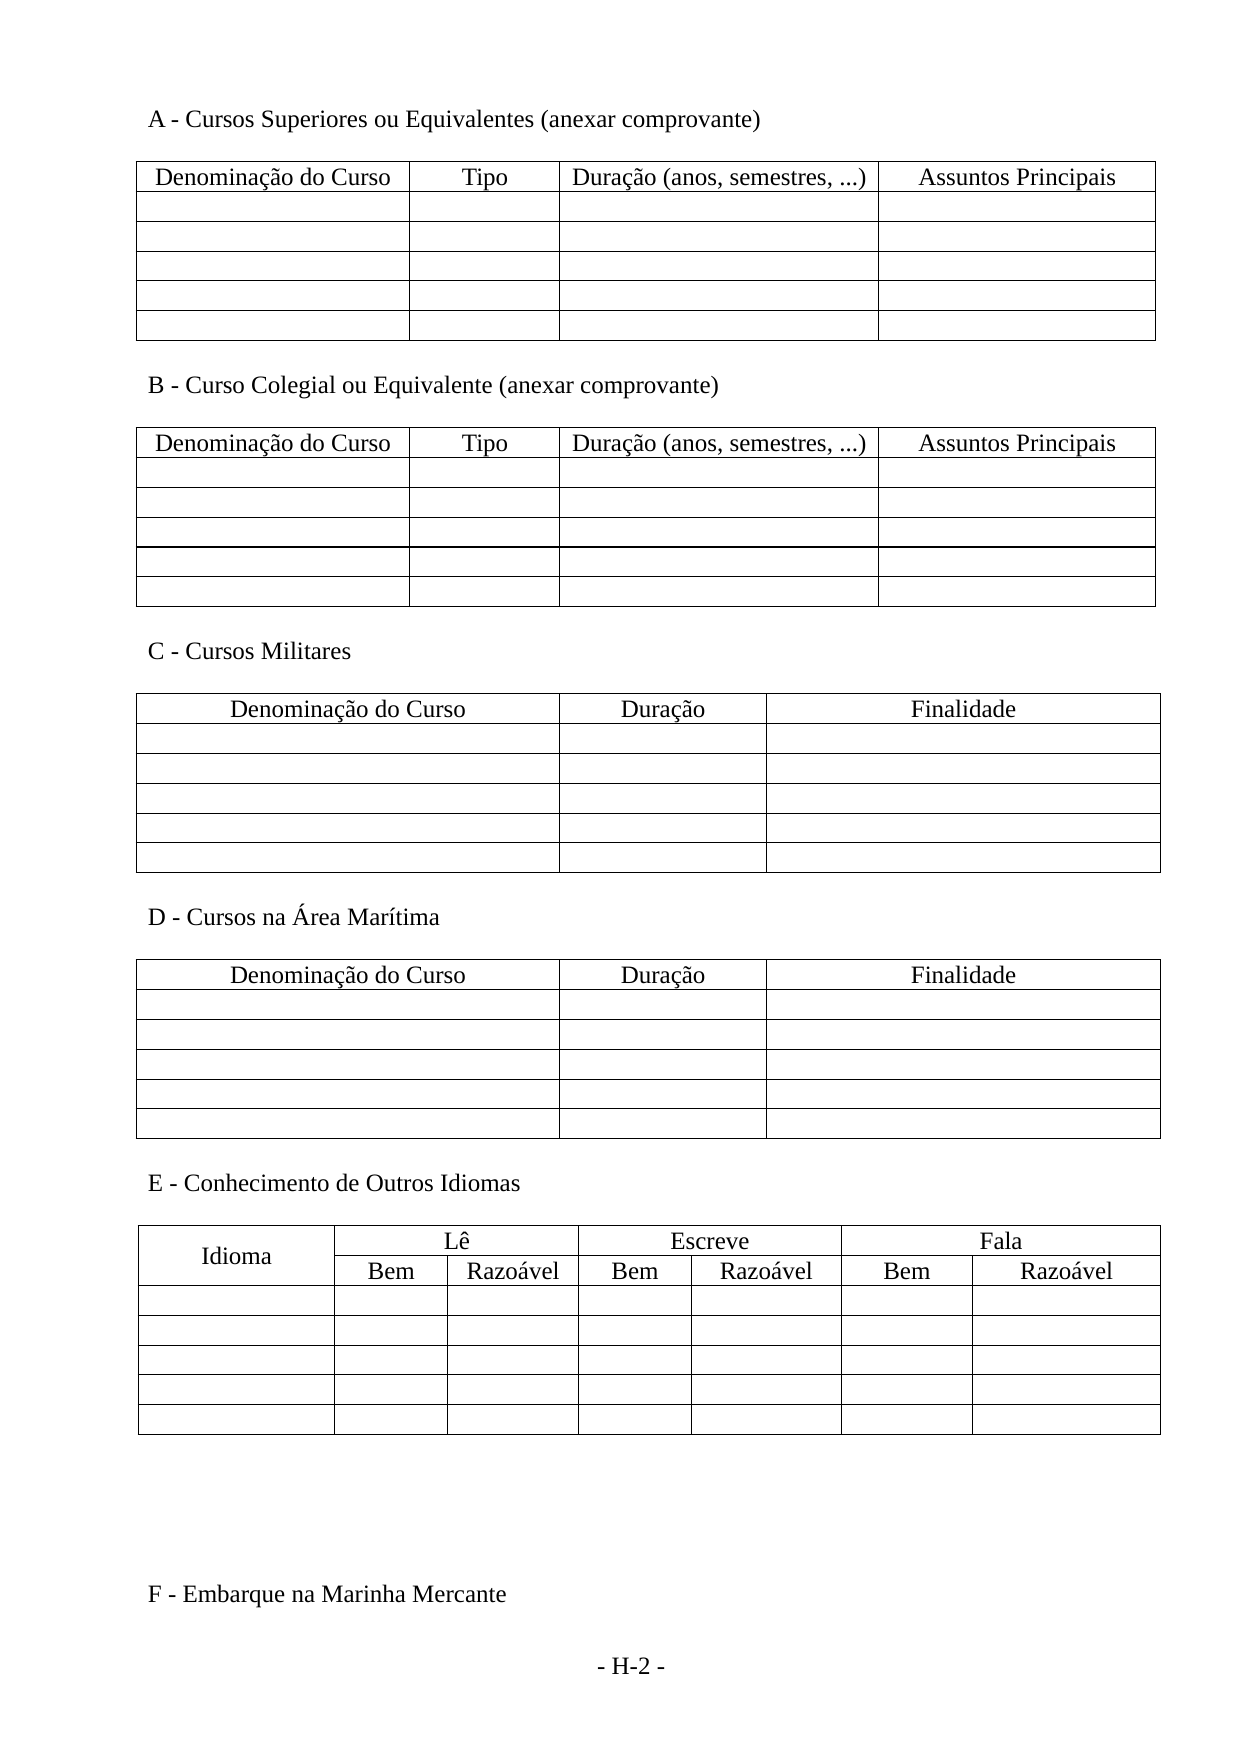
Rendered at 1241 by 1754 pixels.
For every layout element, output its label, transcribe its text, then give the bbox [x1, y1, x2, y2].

table_cell [560, 222, 878, 251]
table_cell [879, 311, 1155, 340]
table_cell Bem [579, 1256, 691, 1285]
table_cell [692, 1346, 841, 1374]
table_cell [137, 843, 559, 872]
table_cell [879, 518, 1155, 546]
table_cell [448, 1286, 578, 1315]
table_cell [139, 1286, 334, 1315]
table_cell [137, 192, 409, 221]
table_header Denominação do Curso [137, 694, 559, 723]
table_cell [560, 1020, 766, 1049]
table_cell Razoável [973, 1256, 1160, 1285]
table_cell [692, 1375, 841, 1404]
table_header Assuntos Principais [879, 428, 1155, 457]
table_cell [767, 1080, 1160, 1108]
table_cell [137, 518, 409, 546]
table_cell [560, 843, 766, 872]
table_cell [410, 458, 559, 487]
table_cell [767, 1020, 1160, 1049]
table_cell [879, 252, 1155, 280]
table_cell [842, 1286, 972, 1315]
table_cell [767, 754, 1160, 783]
table_cell [137, 1020, 559, 1049]
table_cell [448, 1405, 578, 1434]
table_cell [560, 1080, 766, 1108]
table_cell [692, 1316, 841, 1344]
table_header Idioma [139, 1226, 334, 1285]
table_cell [560, 577, 878, 606]
table_cell [973, 1316, 1160, 1344]
table_header Lê [335, 1226, 578, 1255]
table_cell [137, 784, 559, 812]
table_header Duração (anos, semestres, ...) [560, 162, 878, 191]
table_cell [410, 222, 559, 251]
table_cell [137, 222, 409, 251]
table_cell [560, 311, 878, 340]
table_cell [335, 1405, 447, 1434]
table_cell Bem [335, 1256, 447, 1285]
table_cell [410, 488, 559, 517]
table_cell [137, 488, 409, 517]
table_cell Bem [842, 1256, 972, 1285]
text E - Conhecimento de Outros Idiomas [148, 1168, 1152, 1197]
table_header Denominação do Curso [137, 960, 559, 989]
table_cell [767, 843, 1160, 872]
table_cell [560, 548, 878, 576]
table_cell [842, 1316, 972, 1344]
table_header Finalidade [767, 960, 1160, 989]
table_cell [842, 1346, 972, 1374]
table_cell [137, 548, 409, 576]
table_cell [335, 1286, 447, 1315]
table_cell [410, 518, 559, 546]
table_cell [879, 458, 1155, 487]
text B - Curso Colegial ou Equivalente (anexar comprovante) [148, 370, 1152, 398]
table_cell [767, 1109, 1160, 1138]
table_cell [560, 754, 766, 783]
table_cell [560, 192, 878, 221]
table_cell [410, 311, 559, 340]
table_cell [560, 784, 766, 812]
table_cell [410, 192, 559, 221]
table_header Assuntos Principais [879, 162, 1155, 191]
table_cell [137, 724, 559, 753]
text A - Cursos Superiores ou Equivalentes (anexar comprovante) [148, 104, 1152, 132]
table_cell [560, 990, 766, 1019]
table_header Tipo [410, 428, 559, 457]
table_cell [579, 1346, 691, 1374]
table_cell [137, 1050, 559, 1078]
text D - Cursos na Área Marítima [148, 902, 1152, 931]
table_cell [879, 281, 1155, 310]
table_cell Razoável [692, 1256, 841, 1285]
table_header Denominação do Curso [137, 162, 409, 191]
table_cell [560, 724, 766, 753]
table_cell [842, 1375, 972, 1404]
table_cell [137, 990, 559, 1019]
table_header Finalidade [767, 694, 1160, 723]
table_cell [560, 518, 878, 546]
table_cell [767, 990, 1160, 1019]
table_cell [879, 192, 1155, 221]
table_cell [139, 1316, 334, 1344]
table_header Fala [842, 1226, 1160, 1255]
table_cell [410, 281, 559, 310]
table_cell [767, 784, 1160, 812]
table_header Duração (anos, semestres, ...) [560, 428, 878, 457]
table_cell [579, 1375, 691, 1404]
table_cell [137, 252, 409, 280]
table_cell [137, 1109, 559, 1138]
table_header Duração [560, 694, 766, 723]
table_cell [448, 1346, 578, 1374]
table_cell [560, 281, 878, 310]
table_cell [139, 1346, 334, 1374]
table_cell [448, 1375, 578, 1404]
table_cell [410, 577, 559, 606]
table_cell [973, 1346, 1160, 1374]
table_cell [139, 1375, 334, 1404]
table_cell [335, 1375, 447, 1404]
table_cell [692, 1405, 841, 1434]
table_cell [879, 548, 1155, 576]
text F - Embarque na Marinha Mercante [148, 1579, 1152, 1607]
table_cell [767, 1050, 1160, 1078]
table_cell [137, 458, 409, 487]
table_cell [560, 1050, 766, 1078]
table_cell [579, 1316, 691, 1344]
table_cell [560, 1109, 766, 1138]
table_cell [137, 814, 559, 842]
table_cell [560, 458, 878, 487]
table_cell [692, 1286, 841, 1315]
table_header Duração [560, 960, 766, 989]
text C - Cursos Militares [148, 636, 1152, 664]
table_cell [137, 281, 409, 310]
table_cell Razoável [448, 1256, 578, 1285]
table_cell [137, 577, 409, 606]
table_header Escreve [579, 1226, 841, 1255]
table_cell [448, 1316, 578, 1344]
table_cell [335, 1316, 447, 1344]
table_cell [973, 1286, 1160, 1315]
table_cell [879, 577, 1155, 606]
table_cell [137, 1080, 559, 1108]
table_header Denominação do Curso [137, 428, 409, 457]
table_cell [879, 222, 1155, 251]
table_cell [560, 252, 878, 280]
table_cell [973, 1375, 1160, 1404]
table_cell [410, 252, 559, 280]
table_cell [410, 548, 559, 576]
table_header Tipo [410, 162, 559, 191]
table_cell [139, 1405, 334, 1434]
table_cell [560, 814, 766, 842]
table_cell [767, 814, 1160, 842]
table_cell [842, 1405, 972, 1434]
table_cell [579, 1405, 691, 1434]
table_cell [973, 1405, 1160, 1434]
table_cell [879, 488, 1155, 517]
table_cell [137, 311, 409, 340]
table_cell [767, 724, 1160, 753]
table_cell [579, 1286, 691, 1315]
table_cell [137, 754, 559, 783]
table_cell [560, 488, 878, 517]
table_cell [335, 1346, 447, 1374]
